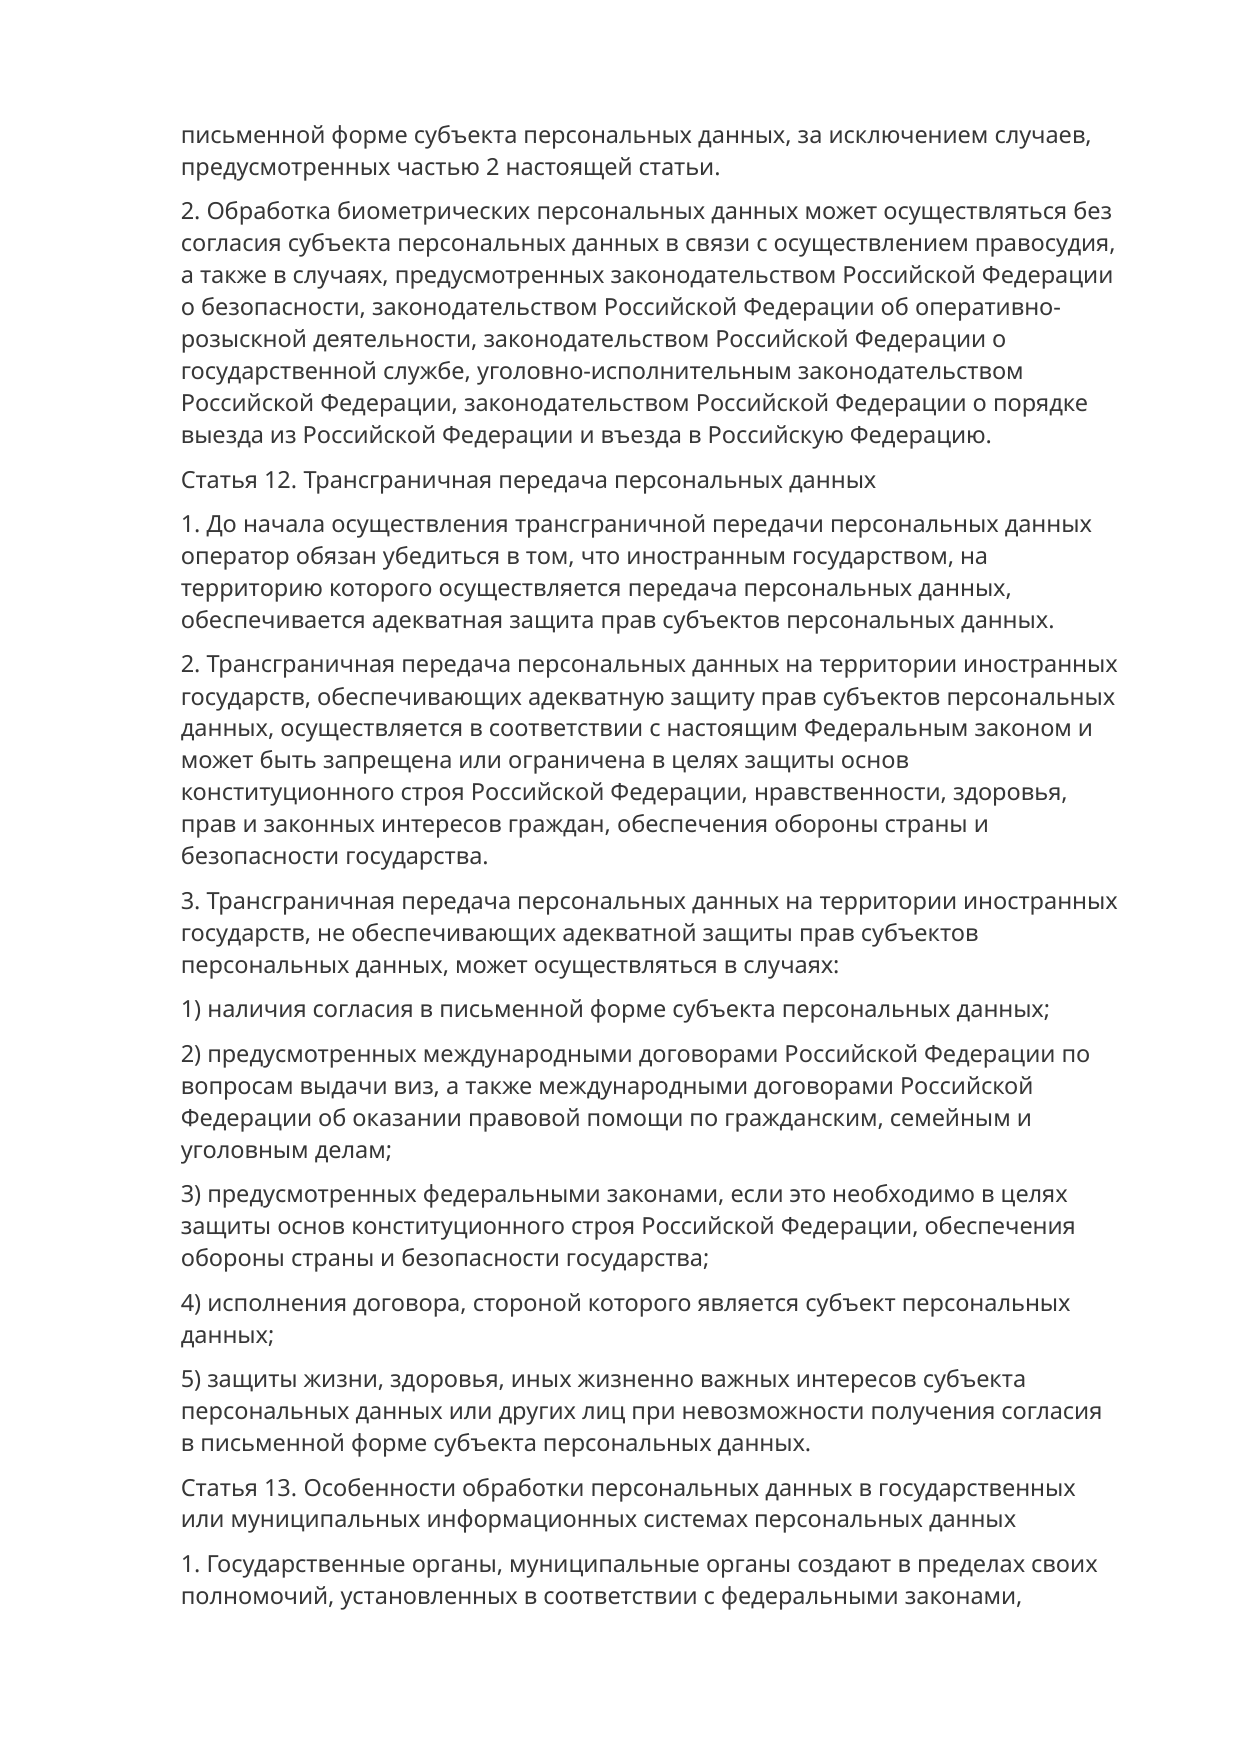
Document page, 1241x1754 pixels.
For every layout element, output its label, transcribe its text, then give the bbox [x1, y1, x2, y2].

text 1. До начала осуществления трансграничной передачи персональных данных оператор обязан убедиться в том, что иностранным государством, на территорию которого осуществляется передача персональных данных, обеспечивается адекватная защита прав субъектов персональных данных. [181, 507, 1122, 635]
text 2) предусмотренных международными договорами Российской Федерации по вопросам выдачи виз, а также международными договорами Российской Федерации об оказании правовой помощи по гражданским, семейным и уголовным делам; [181, 1037, 1122, 1165]
text 2. Обработка биометрических персональных данных может осуществляться без согласия субъекта персональных данных в связи с осуществлением правосудия, а также в случаях, предусмотренных законодательством Российской Федерации о безопасности, законодательством Российской Федерации об оперативно-розыскной деятельности, законодательством Российской Федерации о государственной службе, уголовно-исполнительным законодательством Российской Федерации, законодательством Российской Федерации о порядке выезда из Российской Федерации и въезда в Российскую Федерацию. [181, 194, 1122, 450]
text Статья 13. Особенности обработки персональных данных в государственных или муниципальных информационных системах персональных данных [181, 1471, 1122, 1535]
text Статья 12. Трансграничная передача персональных данных [181, 463, 1122, 495]
text 3) предусмотренных федеральными законами, если это необходимо в целях защиты основ конституционного строя Российской Федерации, обеспечения обороны страны и безопасности государства; [181, 1177, 1122, 1273]
text 1) наличия согласия в письменной форме субъекта персональных данных; [181, 993, 1122, 1024]
text 4) исполнения договора, стороной которого является субъект персональных данных; [181, 1286, 1122, 1350]
text 1. Государственные органы, муниципальные органы создают в пределах своих полномочий, установленных в соответствии с федеральными законами, [181, 1547, 1122, 1611]
text 2. Трансграничная передача персональных данных на территории иностранных государств, обеспечивающих адекватную защиту прав субъектов персональных данных, осуществляется в соответствии с настоящим Федеральным законом и может быть запрещена или ограничена в целях защиты основ конституционного строя Российской Федерации, нравственности, здоровья, прав и законных интересов граждан, обеспечения обороны страны и безопасности государства. [181, 648, 1122, 872]
text письменной форме субъекта персональных данных, за исключением случаев, предусмотренных частью 2 настоящей статьи. [181, 118, 1122, 182]
text 5) защиты жизни, здоровья, иных жизненно важных интересов субъекта персональных данных или других лиц при невозможности получения согласия в письменной форме субъекта персональных данных. [181, 1362, 1122, 1458]
text 3. Трансграничная передача персональных данных на территории иностранных государств, не обеспечивающих адекватной защиты прав субъектов персональных данных, может осуществляться в случаях: [181, 884, 1122, 980]
